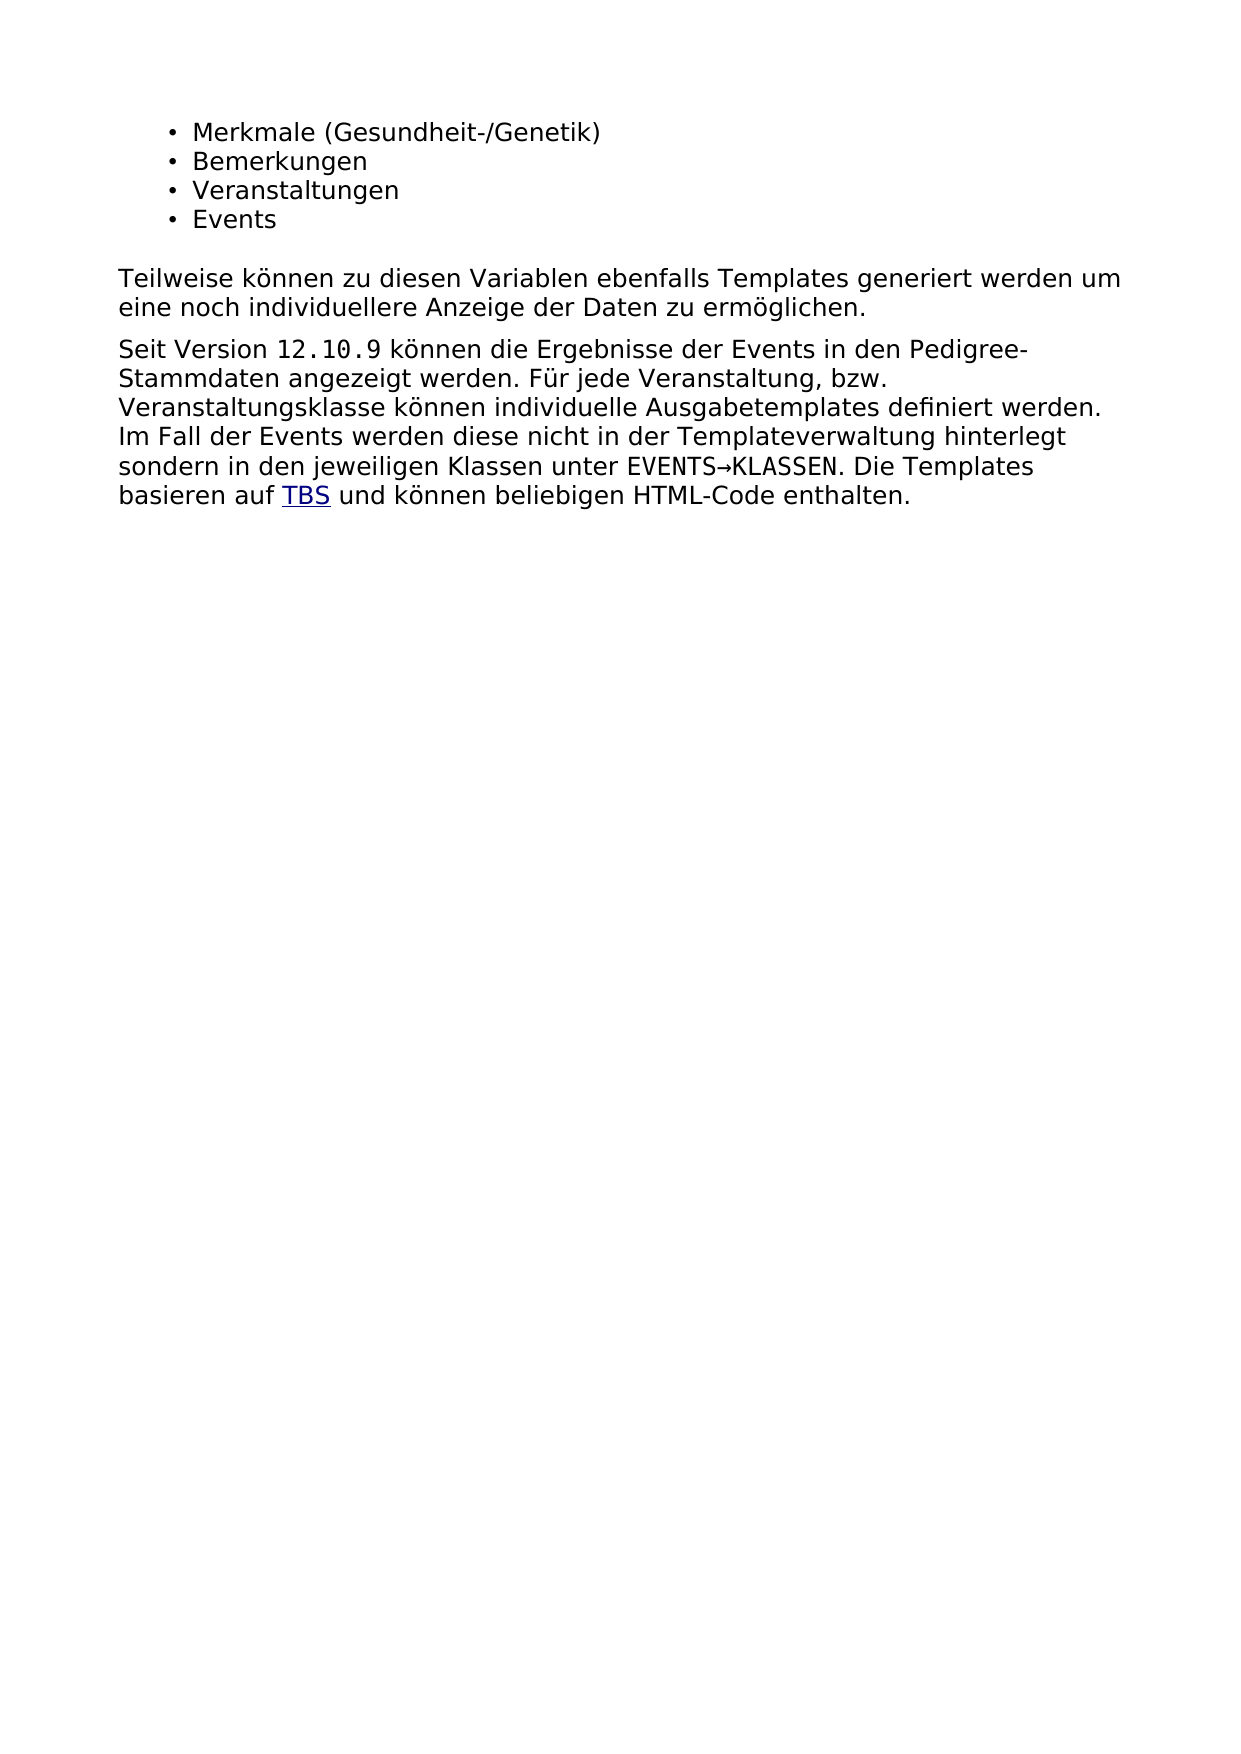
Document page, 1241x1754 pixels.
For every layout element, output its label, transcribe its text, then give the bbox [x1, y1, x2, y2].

list Merkmale (Gesundheit-/Genetik) [177, 118, 1122, 147]
list Events [177, 206, 1122, 235]
list Bemerkungen [177, 147, 1122, 176]
text Teilweise können zu diesen Variablen ebenfalls Templates generiert werden um eine noch individuellere Anzeige der Daten zu ermöglichen. [118, 264, 1122, 323]
list Veranstaltungen [177, 176, 1122, 206]
text Seit Version 12.10.9 können die Ergebnisse der Events in den Pedigree-Stammdaten angezeigt werden. Für jede Veranstaltung, bzw. Veranstaltungsklasse können individuelle Ausgabetemplates definiert werden. Im Fall der Events werden diese nicht in der Templateverwaltung hinterlegt sondern in den jeweiligen Klassen unter EVENTS→KLASSEN. Die Templates basieren auf TBS und können beliebigen HTML-Code enthalten. [118, 335, 1122, 510]
